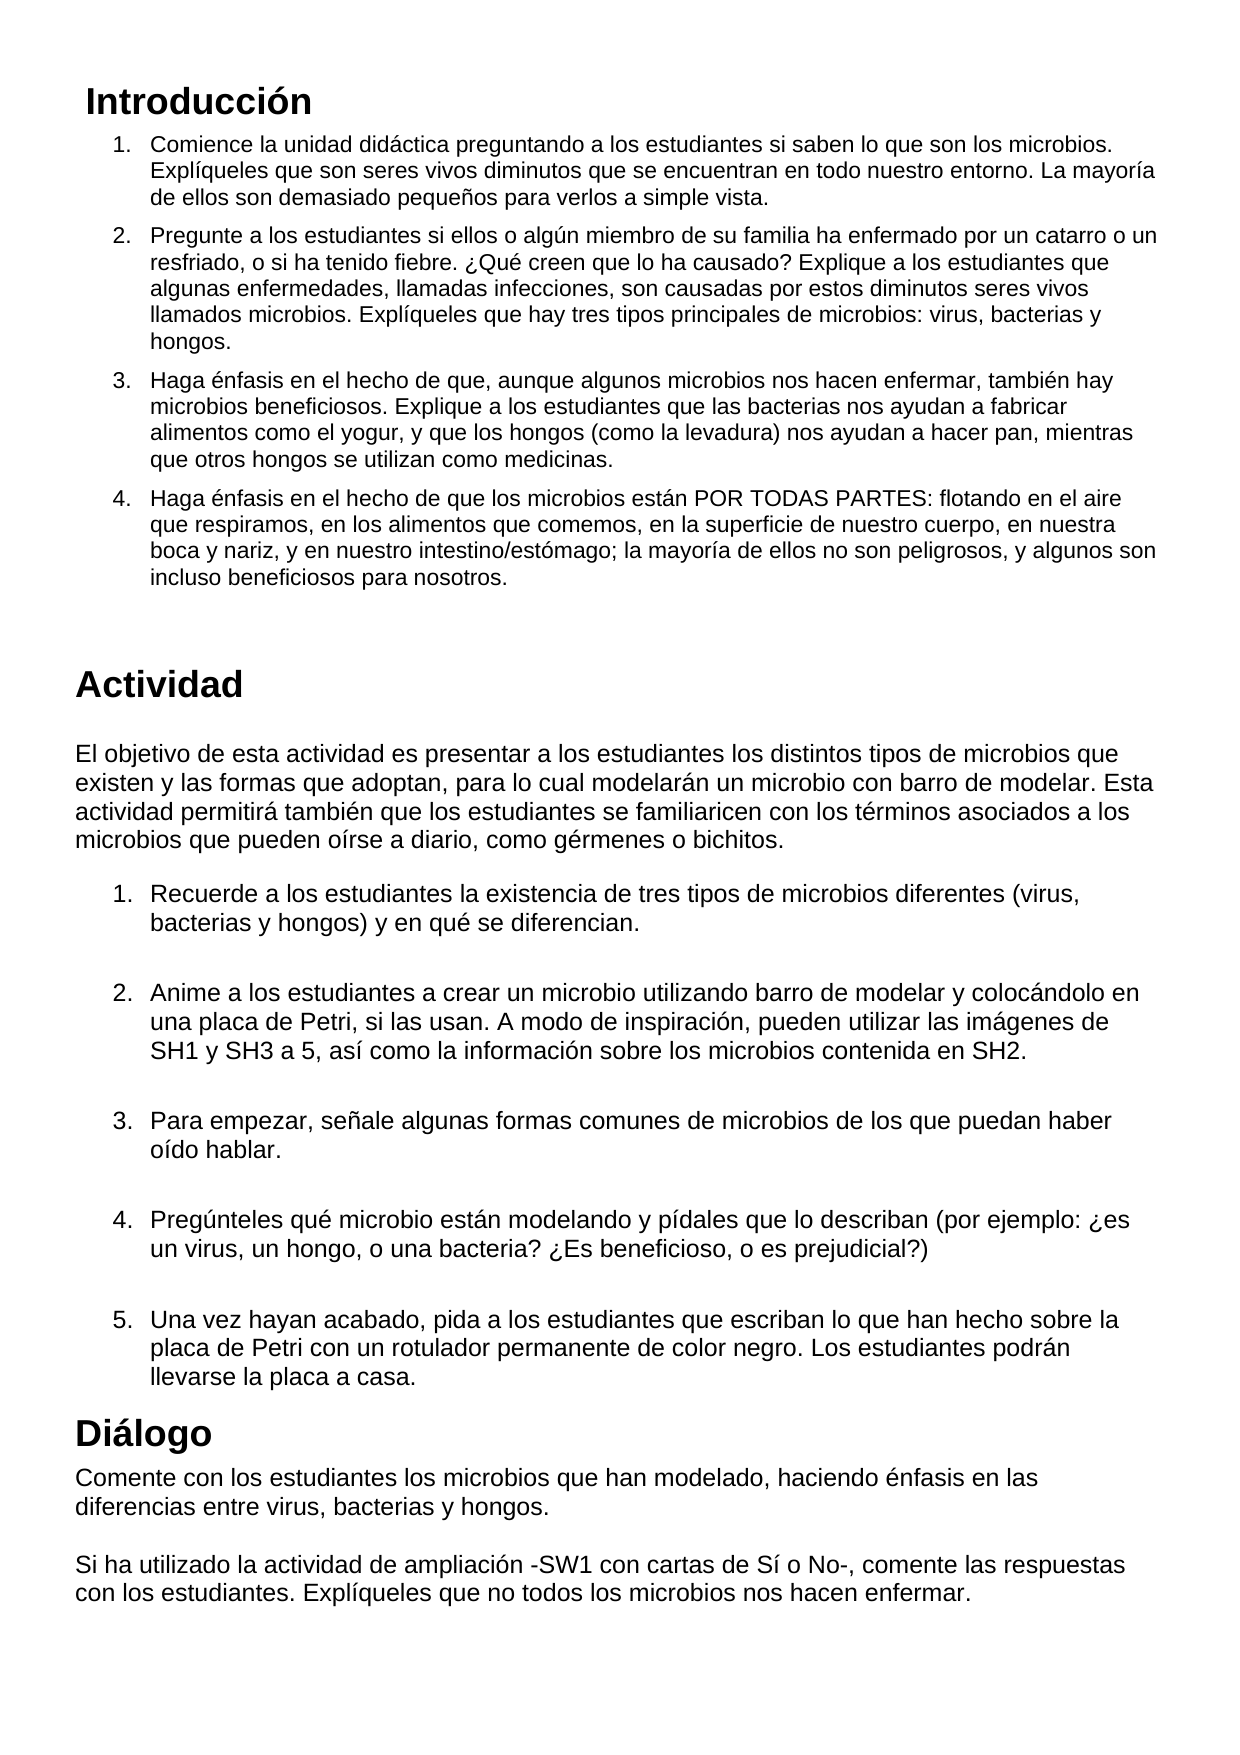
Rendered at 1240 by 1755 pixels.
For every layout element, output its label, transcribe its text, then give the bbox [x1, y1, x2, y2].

list Haga énfasis en el hecho de que los microbios están POR TODAS PARTES: flotando en el aire que respiramos, en los alimentos que comemos, en la superficie de nuestro cuerpo, en nuestra boca y nariz, y en nuestro intestino/estómago; la mayoría de ellos no son peligrosos, y algunos son incluso beneficiosos para nosotros. [112, 484, 1164, 590]
list Una vez hayan acabado, pida a los estudiantes que escriban lo que han hecho sobre la placa de Petri con un rotulador permanente de color negro. Los estudiantes podrán llevarse la placa a casa. [112, 1304, 1164, 1391]
list Pregúnteles qué microbio están modelando y pídales que lo describan (por ejemplo: ¿es un virus, un hongo, o una bacteria? ¿Es beneficioso, o es prejudicial?) [112, 1205, 1164, 1263]
list Pregunte a los estudiantes si ellos o algún miembro de su familia ha enfermado por un catarro o un resfriado, o si ha tenido fiebre. ¿Qué creen que lo ha causado? Explique a los estudiantes que algunas enfermedades, llamadas infecciones, son causadas por estos diminutos seres vivos llamados microbios. Explíqueles que hay tres tipos principales de microbios: virus, bacterias y hongos. [112, 222, 1164, 354]
list Recuerde a los estudiantes la existencia de tres tipos de microbios diferentes (virus, bacterias y hongos) y en qué se diferencian. [112, 879, 1164, 937]
text Si ha utilizado la actividad de ampliación -SW1 con cartas de Sí o No-, comente las respuestas con los estudiantes. Explíqueles que no todos los microbios nos hacen enfermar. [75, 1549, 1164, 1607]
subtitle Introducción [75, 79, 1164, 122]
subtitle Diálogo [75, 1412, 1164, 1455]
text El objetivo de esta actividad es presentar a los estudiantes los distintos tipos de microbios que existen y las formas que adoptan, para lo cual modelarán un microbio con barro de modelar. Esta actividad permitirá también que los estudiantes se familiaricen con los términos asociados a los microbios que pueden oírse a diario, como gérmenes o bichitos. [75, 739, 1164, 854]
list Para empezar, señale algunas formas comunes de microbios de los que puedan haber oído hablar. [112, 1106, 1164, 1164]
list Comience la unidad didáctica preguntando a los estudiantes si saben lo que son los microbios. Explíqueles que son seres vivos diminutos que se encuentran en todo nuestro entorno. La mayoría de ellos son demasiado pequeños para verlos a simple vista. [112, 131, 1164, 210]
text Comente con los estudiantes los microbios que han modelado, haciendo énfasis en las diferencias entre virus, bacterias y hongos. [75, 1463, 1164, 1521]
list Haga énfasis en el hecho de que, aunque algunos microbios nos hacen enfermar, también hay microbios beneficiosos. Explique a los estudiantes que las bacterias nos ayudan a fabricar alimentos como el yogur, y que los hongos (como la levadura) nos ayudan a hacer pan, mientras que otros hongos se utilizan como medicinas. [112, 367, 1164, 472]
list Anime a los estudiantes a crear un microbio utilizando barro de modelar y colocándolo en una placa de Petri, si las usan. A modo de inspiración, pueden utilizar las imágenes de SH1 y SH3 a 5, así como la información sobre los microbios contenida en SH2. [112, 978, 1164, 1064]
subtitle Actividad [75, 662, 1164, 706]
